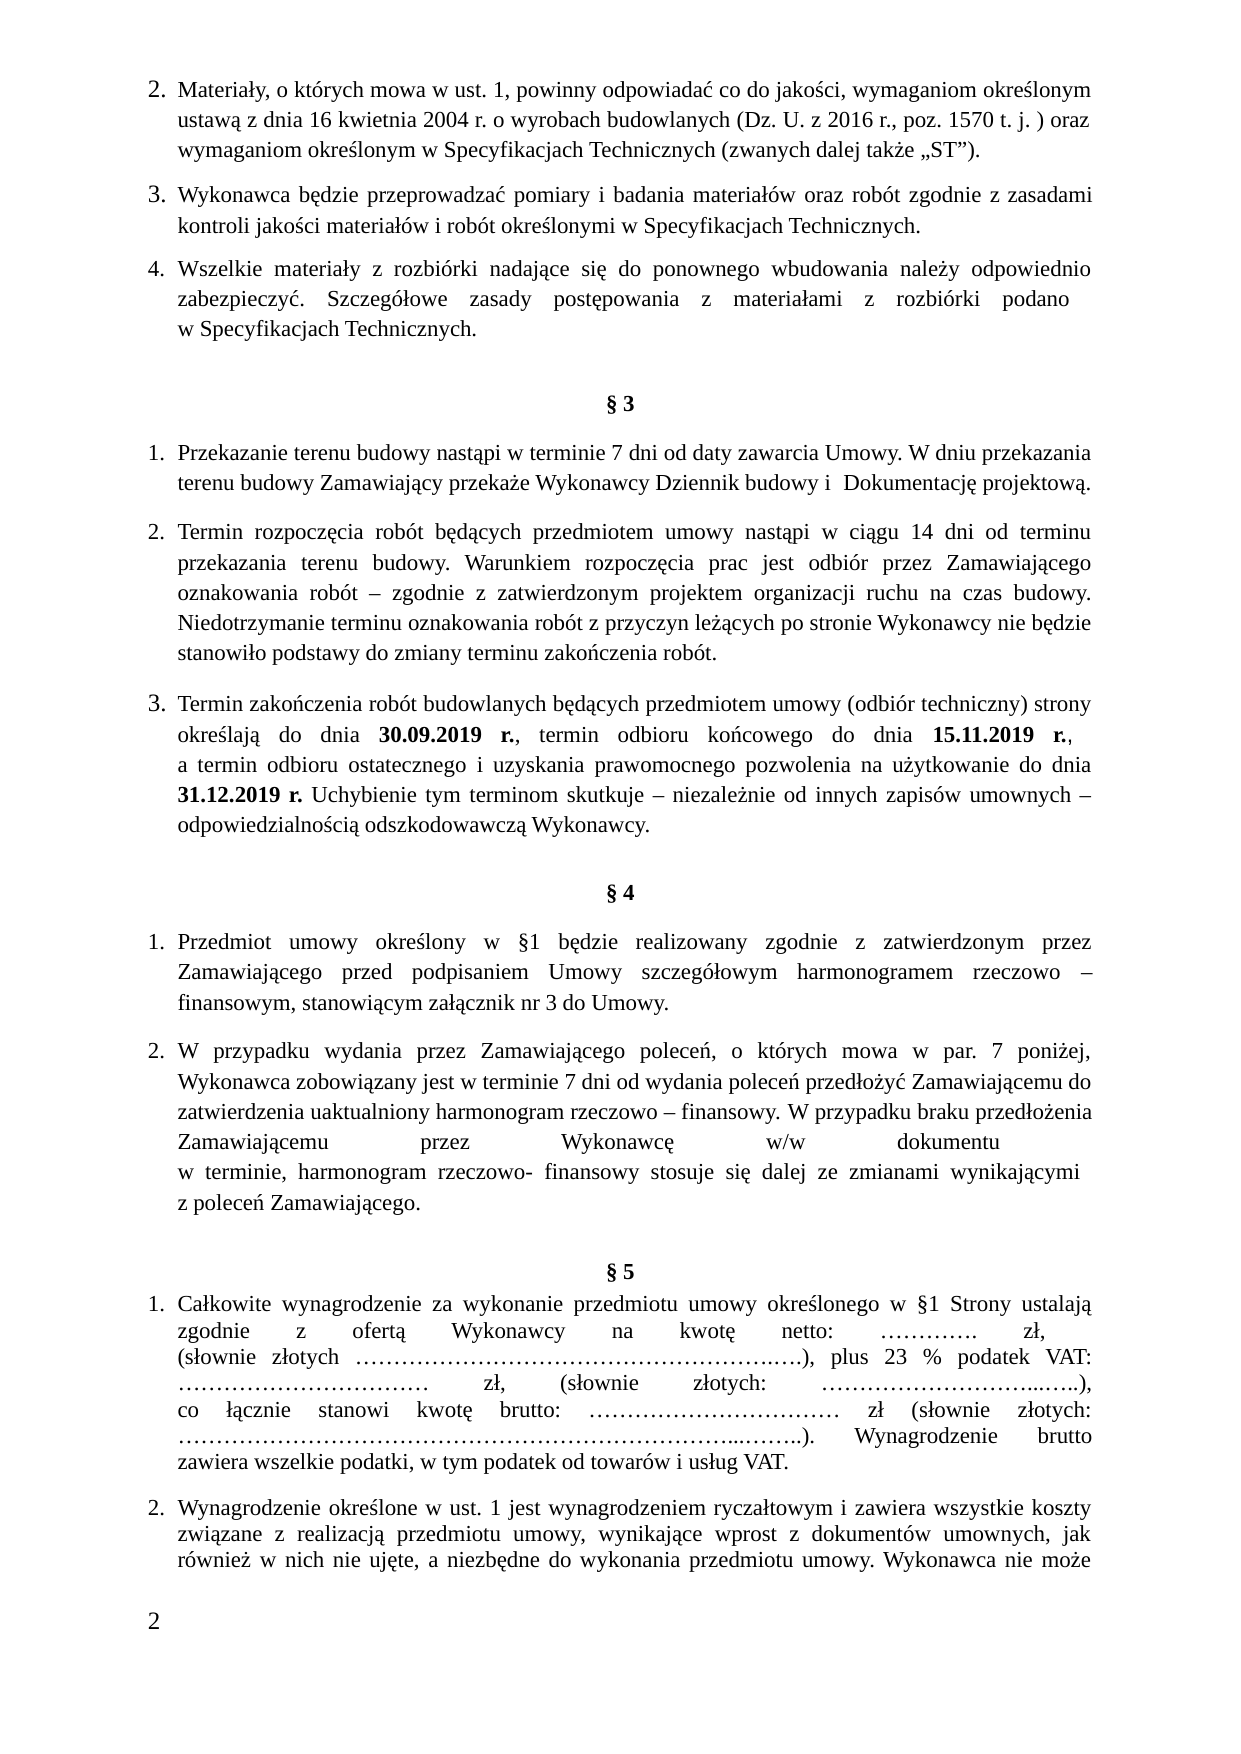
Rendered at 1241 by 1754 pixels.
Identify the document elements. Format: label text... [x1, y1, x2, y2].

list Wszelkie materiały z rozbiórki nadające się do ponownego wbudowania należy odpowiednio zabezpieczyć. Szczegółowe zasady postępowania z materiałami z rozbiórki podano w Specyfikacjach Technicznych. [148, 254, 1092, 341]
list Wynagrodzenie określone w ust. 1 jest wynagrodzeniem ryczałtowym i zawiera wszystkie koszty związane z realizacją przedmiotu umowy, wynikające wprost z dokumentów umownych, jak również w nich nie ujęte, a niezbędne do wykonania przedmiotu umowy. Wykonawca nie może [148, 1493, 1092, 1573]
list Przekazanie terenu budowy nastąpi w terminie 7 dni od daty zawarcia Umowy. W dniu przekazania terenu budowy Zamawiający przekaże Wykonawcy Dziennik budowy i Dokumentację projektową. [148, 439, 1092, 496]
list Termin rozpoczęcia robót będących przedmiotem umowy nastąpi w ciągu 14 dni od terminu przekazania terenu budowy. Warunkiem rozpoczęcia prac jest odbiór przez Zamawiającego oznakowania robót – zgodnie z zatwierdzonym projektem organizacji ruchu na czas budowy. Niedotrzymanie terminu oznakowania robót z przyczyn leżących po stronie Wykonawcy nie będzie stanowiło podstawy do zmiany terminu zakończenia robót. [148, 518, 1092, 666]
text § 3 [148, 390, 1092, 417]
text § 4 [148, 879, 1092, 906]
list Całkowite wynagrodzenie za wykonanie przedmiotu umowy określonego w §1 Strony ustalają zgodnie z ofertą Wykonawcy na kwotę netto: …………. zł, (słownie złotych ……………………………………………….….), plus 23 % podatek VAT: …………………………… zł, (słownie złotych: ………………………...…..), co łącznie stanowi kwotę brutto: …………………………… zł (słownie złotych: ………………………………………………………………...……..). Wynagrodzenie brutto zawiera wszelkie podatki, w tym podatek od towarów i usług VAT. [148, 1290, 1092, 1475]
list Przedmiot umowy określony w §1 będzie realizowany zgodnie z zatwierdzonym przez Zamawiającego przed podpisaniem Umowy szczegółowym harmonogramem rzeczowo – finansowym, stanowiącym załącznik nr 3 do Umowy. [148, 928, 1092, 1015]
list Termin zakończenia robót budowlanych będących przedmiotem umowy (odbiór techniczny) strony określają do dnia 30.09.2019 r., termin odbioru końcowego do dnia 15.11.2019 r., a termin odbioru ostatecznego i uzyskania prawomocnego pozwolenia na użytkowanie do dnia 31.12.2019 r. Uchybienie tym terminom skutkuje – niezależnie od innych zapisów umownych – odpowiedzialnością odszkodowawczą Wykonawcy. [148, 688, 1092, 838]
list W przypadku wydania przez Zamawiającego poleceń, o których mowa w par. 7 poniżej, Wykonawca zobowiązany jest w terminie 7 dni od wydania poleceń przedłożyć Zamawiającemu do zatwierdzenia uaktualniony harmonogram rzeczowo – finansowy. W przypadku braku przedłożenia Zamawiającemu przez Wykonawcę w/w dokumentu w terminie, harmonogram rzeczowo- finansowy stosuje się dalej ze zmianami wynikającymi z poleceń Zamawiającego. [148, 1038, 1092, 1215]
list Wykonawca będzie przeprowadzać pomiary i badania materiałów oraz robót zgodnie z zasadami kontroli jakości materiałów i robót określonymi w Specyfikacjach Technicznych. [148, 179, 1092, 238]
text § 5 [148, 1258, 1092, 1284]
list Materiały, o których mowa w ust. 1, powinny odpowiadać co do jakości, wymaganiom określonym ustawą z dnia 16 kwietnia 2004 r. o wyrobach budowlanych (Dz. U. z 2016 r., poz. 1570 t. j. ) oraz wymaganiom określonym w Specyfikacjach Technicznych (zwanych dalej także „ST”). [148, 74, 1092, 163]
